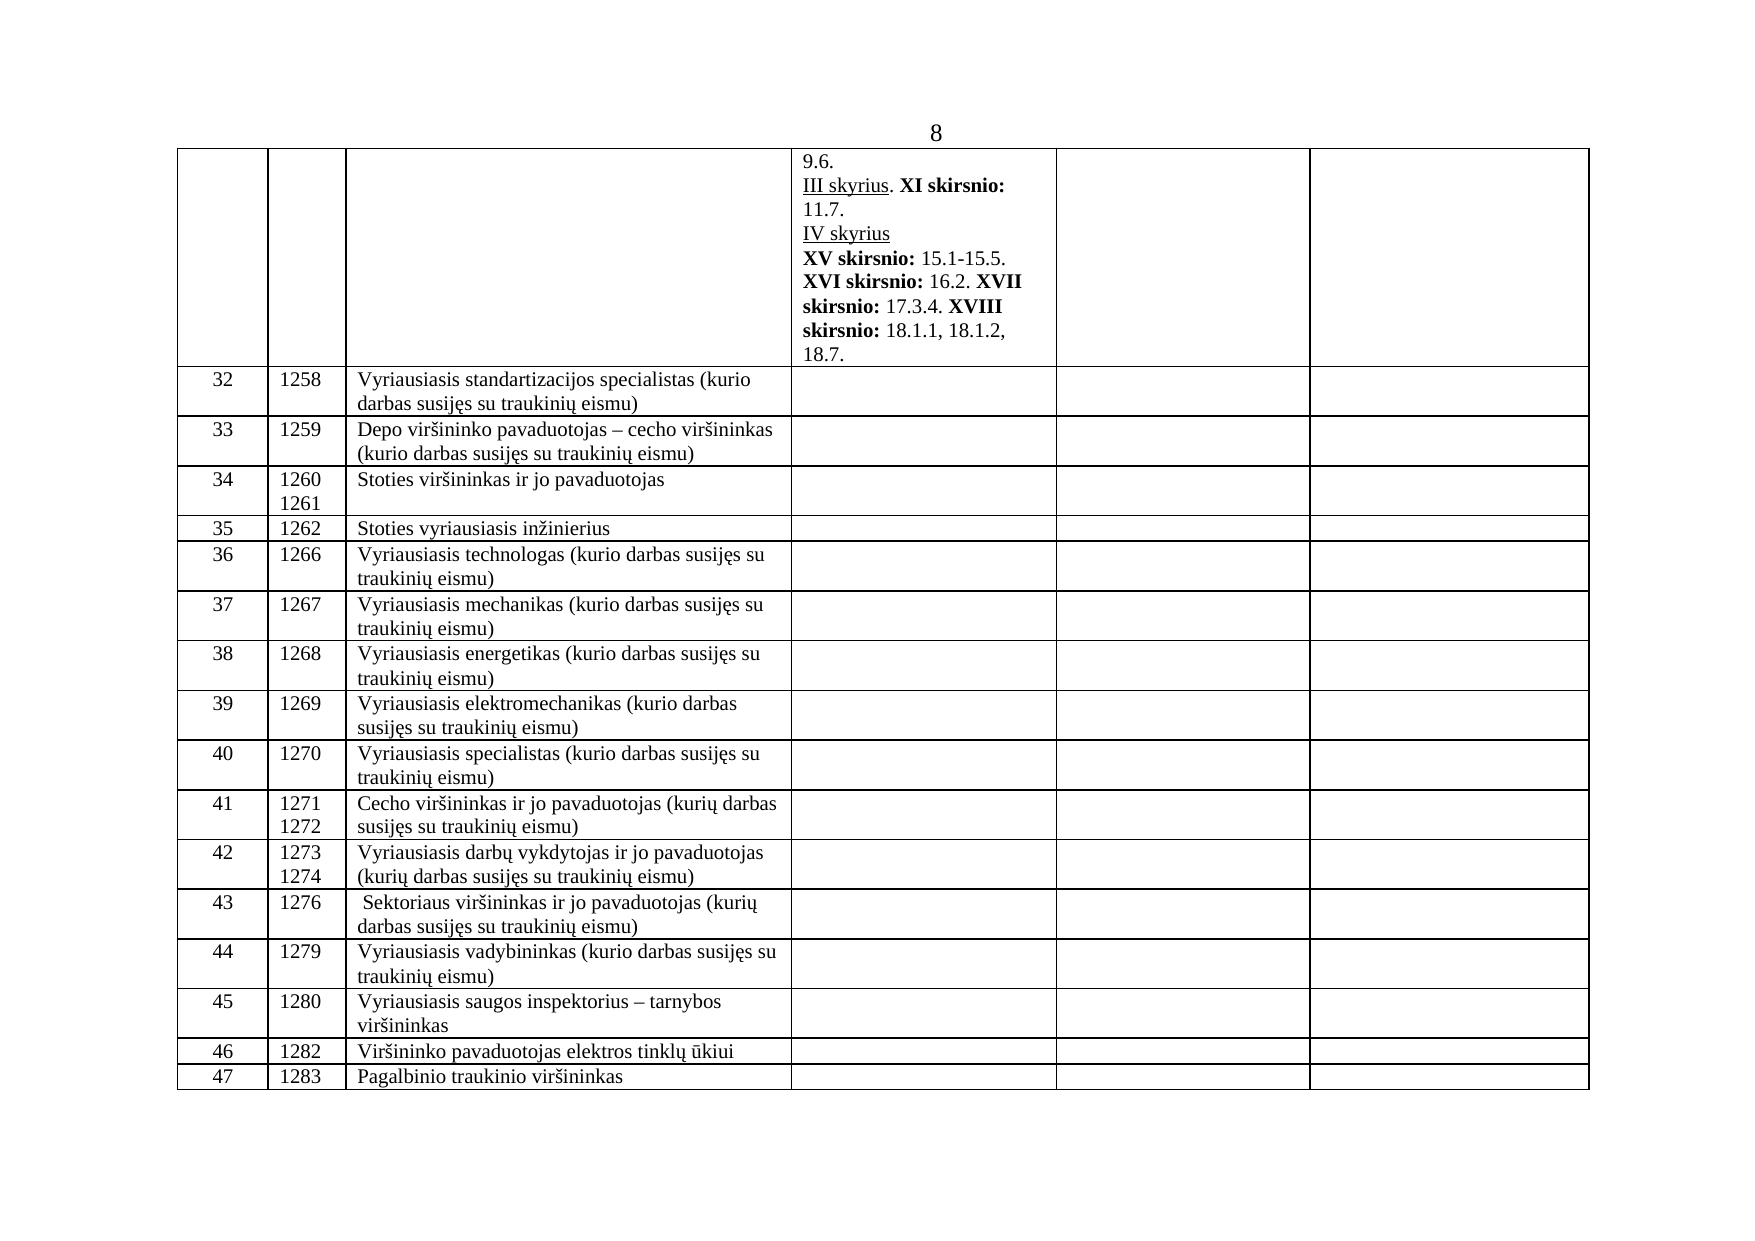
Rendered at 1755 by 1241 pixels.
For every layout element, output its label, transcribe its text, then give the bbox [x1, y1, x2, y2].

table_cell [1590, 465, 1595, 515]
table_cell 40 [178, 741, 267, 789]
table_cell [1590, 789, 1595, 838]
table_cell [1311, 989, 1588, 1037]
table_cell 1258 [269, 367, 345, 415]
table_cell [1057, 1065, 1309, 1088]
table_cell 37 [178, 592, 267, 640]
table_cell [1057, 367, 1309, 415]
table_cell [1590, 938, 1595, 988]
table_cell [1057, 741, 1309, 789]
table_cell [792, 417, 1056, 465]
table_cell [1057, 641, 1309, 689]
table_cell Viršininko pavaduotojas elektros tinklų ūkiui [347, 1039, 791, 1063]
table_cell 32 [178, 367, 267, 415]
table_cell 1262 [269, 516, 345, 540]
table_cell [792, 840, 1056, 888]
table_cell [1590, 739, 1595, 789]
table_cell [1057, 691, 1309, 739]
table_cell Vyriausiasis mechanikas (kurio darbas susijęs su traukinių eismu) [347, 592, 791, 640]
table_cell 9.6. III skyrius. XI skirsnio: 11.7. IV skyrius XV skirsnio: 15.1-15.5. XVI skirsnio: 16.2. XVII skirsnio: 17.3.4. XVIII skirsnio: 18.1.1, 18.1.2, 18.7. [792, 149, 1056, 366]
table_cell [1311, 940, 1588, 988]
table_cell Vyriausiasis technologas (kurio darbas susijęs su traukinių eismu) [347, 542, 791, 590]
table_cell [1311, 890, 1588, 938]
table_cell [347, 149, 791, 366]
table_cell [1311, 691, 1588, 739]
table_cell 34 [178, 467, 267, 515]
table_cell Vyriausiasis darbų vykdytojas ir jo pavaduotojas (kurių darbas susijęs su traukinių eismu) [347, 840, 791, 888]
table_cell 1273 1274 [269, 840, 345, 888]
table_cell 38 [178, 641, 267, 689]
table_cell [1311, 840, 1588, 888]
table_cell [1590, 415, 1595, 465]
table_cell 1260 1261 [269, 467, 345, 515]
table_cell [1311, 149, 1588, 366]
table_cell [1311, 791, 1588, 838]
table_cell [1057, 989, 1309, 1037]
table_cell [1590, 888, 1595, 938]
table_cell [1057, 1039, 1309, 1063]
table_cell [792, 890, 1056, 938]
table_cell 33 [178, 417, 267, 465]
table_cell Vyriausiasis saugos inspektorius – tarnybos viršininkas [347, 989, 791, 1037]
table_cell [1057, 149, 1309, 366]
table_cell [1057, 840, 1309, 888]
table_cell Cecho viršininkas ir jo pavaduotojas (kurių darbas susijęs su traukinių eismu) [347, 791, 791, 838]
table_cell 42 [178, 840, 267, 888]
table_cell [1311, 641, 1588, 689]
table_cell Vyriausiasis standartizacijos specialistas (kurio darbas susijęs su traukinių eismu) [347, 367, 791, 415]
table_cell [1311, 592, 1588, 640]
table_cell 1282 [269, 1039, 345, 1063]
table_cell Stoties viršininkas ir jo pavaduotojas [347, 467, 791, 515]
table_cell Pagalbinio traukinio viršininkas [347, 1065, 791, 1088]
table_cell [792, 592, 1056, 640]
table_cell [1311, 367, 1588, 415]
table_cell 45 [178, 989, 267, 1037]
table_cell 1270 [269, 741, 345, 789]
table_cell [1311, 516, 1588, 540]
table_cell [1311, 741, 1588, 789]
table_cell [792, 989, 1056, 1037]
table_cell [1590, 988, 1595, 1037]
table_cell [1590, 1063, 1595, 1088]
table_cell [792, 641, 1056, 689]
table_cell Stoties vyriausiasis inžinierius [347, 516, 791, 540]
table_cell 1280 [269, 989, 345, 1037]
table_cell 39 [178, 691, 267, 739]
table_cell [1057, 542, 1309, 590]
table_cell [1057, 791, 1309, 838]
table_cell 1259 [269, 417, 345, 465]
table_cell [1311, 467, 1588, 515]
table_cell Depo viršininko pavaduotojas – cecho viršininkas (kurio darbas susijęs su traukinių eismu) [347, 417, 791, 465]
table_cell [792, 467, 1056, 515]
table_cell 1268 [269, 641, 345, 689]
table_cell [792, 940, 1056, 988]
table_cell 44 [178, 940, 267, 988]
table_cell [792, 741, 1056, 789]
table_cell [792, 542, 1056, 590]
table_cell [1311, 542, 1588, 590]
table_cell [792, 691, 1056, 739]
table_cell 46 [178, 1039, 267, 1063]
table_cell [1057, 467, 1309, 515]
table_cell [1590, 839, 1595, 888]
table_cell [792, 516, 1056, 540]
table_cell [1590, 540, 1595, 590]
table_cell [1057, 592, 1309, 640]
table_cell Vyriausiasis specialistas (kurio darbas susijęs su traukinių eismu) [347, 741, 791, 789]
table_cell 36 [178, 542, 267, 590]
table_cell 1283 [269, 1065, 345, 1088]
table_cell [1057, 940, 1309, 988]
table_cell [792, 791, 1056, 838]
table_cell [269, 149, 345, 366]
table_cell [178, 149, 267, 366]
table_cell 47 [178, 1065, 267, 1088]
table_cell [1590, 515, 1595, 540]
table_cell 1271 1272 [269, 791, 345, 838]
table_cell 1269 [269, 691, 345, 739]
table_cell [792, 1065, 1056, 1088]
table_cell Vyriausiasis energetikas (kurio darbas susijęs su traukinių eismu) [347, 641, 791, 689]
table_cell [1311, 1039, 1588, 1063]
table_cell [1590, 148, 1595, 366]
table_cell [792, 1039, 1056, 1063]
table_cell [792, 367, 1056, 415]
table_cell [1057, 516, 1309, 540]
table_cell [1057, 417, 1309, 465]
table_cell [1057, 890, 1309, 938]
table_cell 43 [178, 890, 267, 938]
table_cell 41 [178, 791, 267, 838]
table_cell 35 [178, 516, 267, 540]
table_cell 1276 [269, 890, 345, 938]
table_cell 1279 [269, 940, 345, 988]
table_cell [1590, 640, 1595, 689]
table_cell [1590, 366, 1595, 415]
table_cell Vyriausiasis vadybininkas (kurio darbas susijęs su traukinių eismu) [347, 940, 791, 988]
table_cell 1267 [269, 592, 345, 640]
table_cell [1311, 417, 1588, 465]
table_cell Sektoriaus viršininkas ir jo pavaduotojas (kurių darbas susijęs su traukinių eismu) [347, 890, 791, 938]
table_cell 1266 [269, 542, 345, 590]
table_cell [1590, 1037, 1595, 1063]
table_cell [1311, 1065, 1588, 1088]
table_cell [1590, 690, 1595, 739]
table_cell [1590, 590, 1595, 640]
table_cell Vyriausiasis elektromechanikas (kurio darbas susijęs su traukinių eismu) [347, 691, 791, 739]
